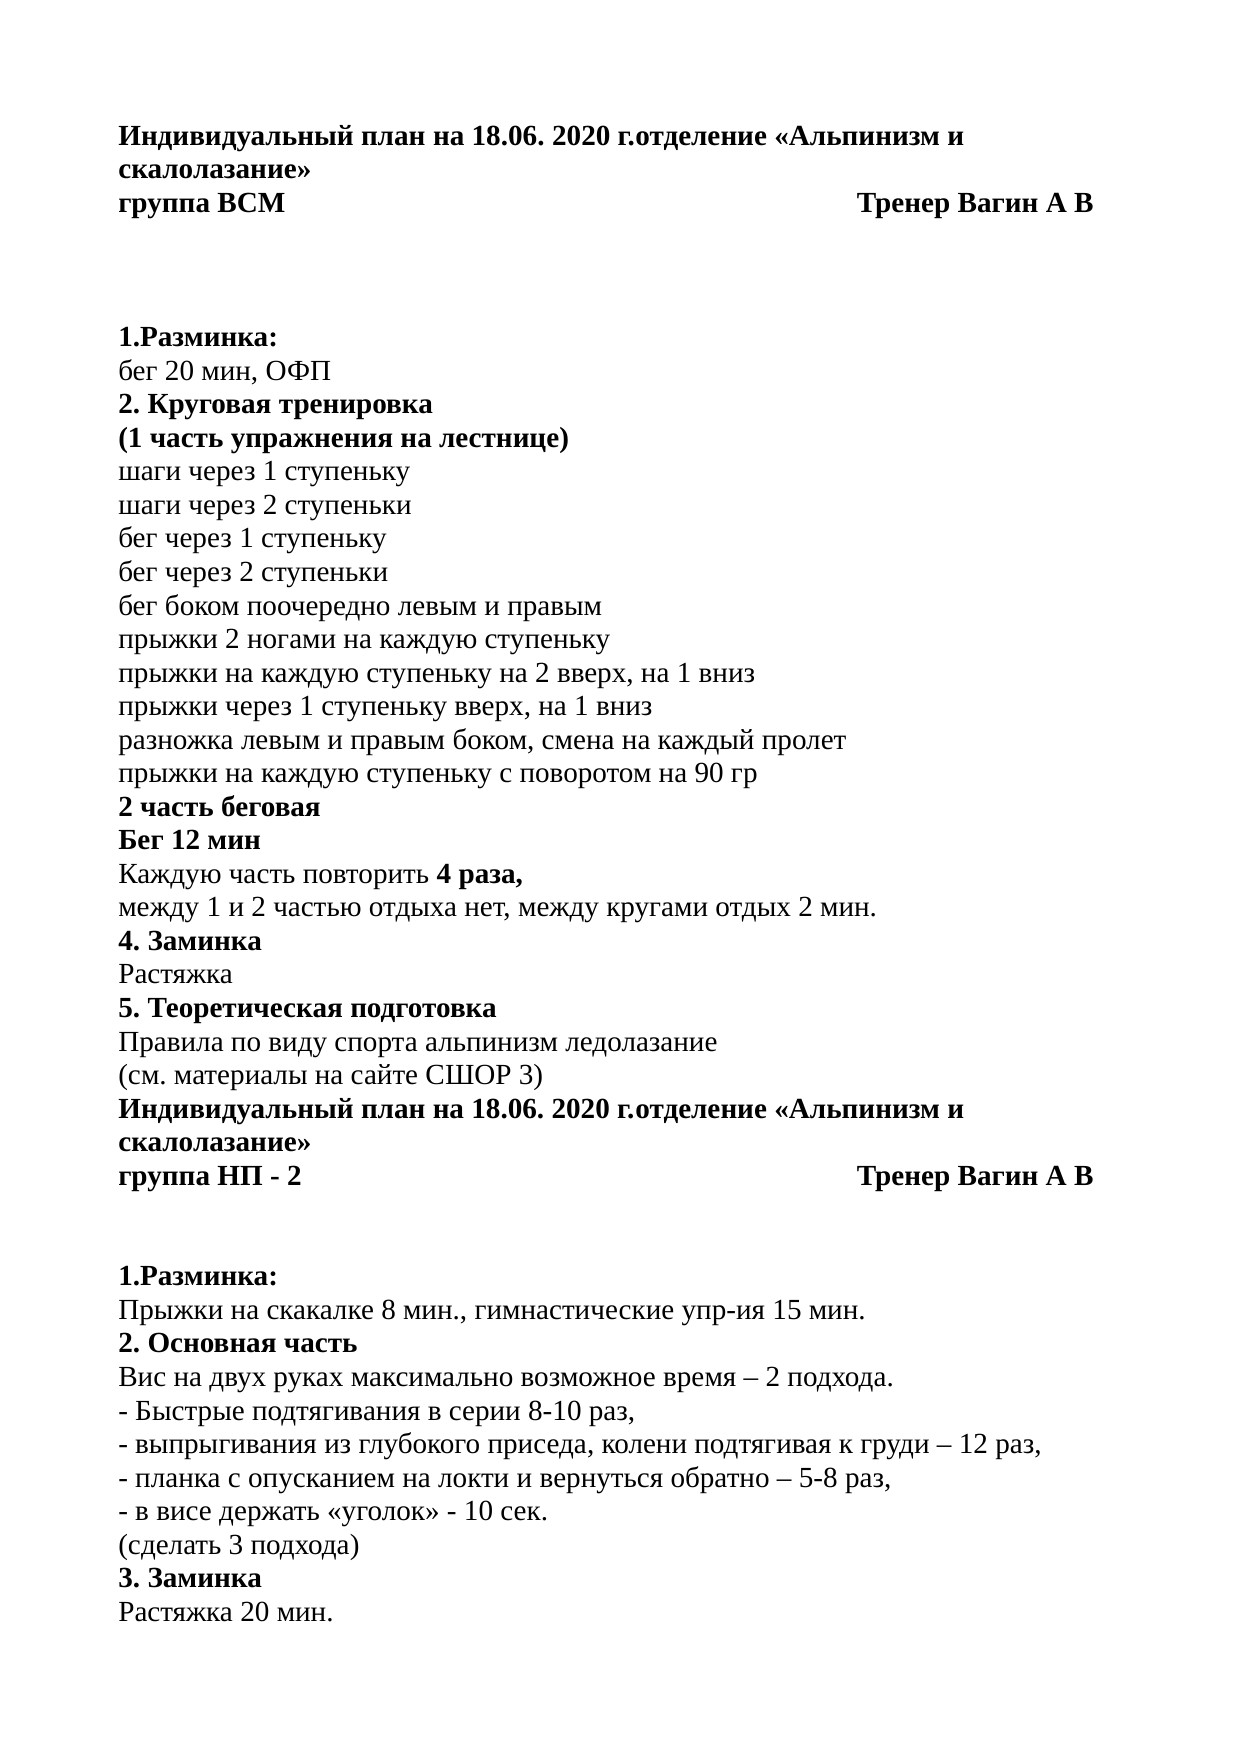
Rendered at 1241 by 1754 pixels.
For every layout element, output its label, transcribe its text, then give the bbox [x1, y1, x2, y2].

text прыжки на каждую ступеньку на 2 вверх, на 1 вниз [118, 655, 1122, 688]
text Индивидуальный план на 18.06. 2020 г. отделение «Альпинизм и скалолазание» [118, 118, 1122, 185]
text 2. Круговая тренировка [118, 386, 1122, 420]
text Каждую часть повторить 4 раза, [118, 856, 1122, 889]
text шаги через 2 ступеньки [118, 487, 1122, 521]
text Прыжки на скакалке 8 мин., гимнастические упр-ия 15 мин. [118, 1292, 1122, 1326]
text 1.Разминка: [118, 1258, 1122, 1292]
text - планка с опусканием на локти и вернуться обратно – 5-8 раз, [118, 1460, 1122, 1493]
text бег через 2 ступеньки [118, 554, 1122, 588]
text прыжки на каждую ступеньку с поворотом на 90 гр [118, 755, 1122, 789]
text Правила по виду спорта альпинизм ледолазание [118, 1024, 1122, 1057]
text 2. Основная часть [118, 1326, 1122, 1359]
text - выпрыгивания из глубокого приседа, колени подтягивая к груди – 12 раз, [118, 1426, 1122, 1460]
text 3. Заминка [118, 1560, 1122, 1594]
text шаги через 1 ступеньку [118, 453, 1122, 487]
text 5. Теоретическая подготовка [118, 990, 1122, 1024]
text группа ВСМ Тренер Вагин А В [118, 185, 1122, 219]
text бег через 1 ступеньку [118, 521, 1122, 554]
text прыжки через 1 ступеньку вверх, на 1 вниз [118, 688, 1122, 722]
text прыжки 2 ногами на каждую ступеньку [118, 621, 1122, 655]
text разножка левым и правым боком, смена на каждый пролет [118, 722, 1122, 755]
text (сделать 3 подхода) [118, 1527, 1122, 1560]
text (см. материалы на сайте СШОР 3) [118, 1057, 1122, 1091]
text 4. Заминка [118, 923, 1122, 957]
text группа НП - 2 Тренер Вагин А В [118, 1158, 1122, 1191]
text 2 часть беговая [118, 789, 1122, 822]
text - Быстрые подтягивания в серии 8-10 раз, [118, 1393, 1122, 1426]
text Бег 12 мин [118, 822, 1122, 856]
text Вис на двух руках максимально возможное время – 2 подхода. [118, 1359, 1122, 1393]
text 1.Разминка: [118, 319, 1122, 353]
text бег 20 мин, ОФП [118, 353, 1122, 386]
text бег боком поочередно левым и правым [118, 588, 1122, 621]
text между 1 и 2 частью отдыха нет, между кругами отдых 2 мин. [118, 889, 1122, 923]
text Растяжка [118, 957, 1122, 990]
text Растяжка 20 мин. [118, 1594, 1122, 1627]
text (1 часть упражнения на лестнице) [118, 420, 1122, 453]
text Индивидуальный план на 18.06. 2020 г. отделение «Альпинизм и скалолазание» [118, 1091, 1122, 1158]
text - в висе держать «уголок» - 10 сек. [118, 1493, 1122, 1527]
